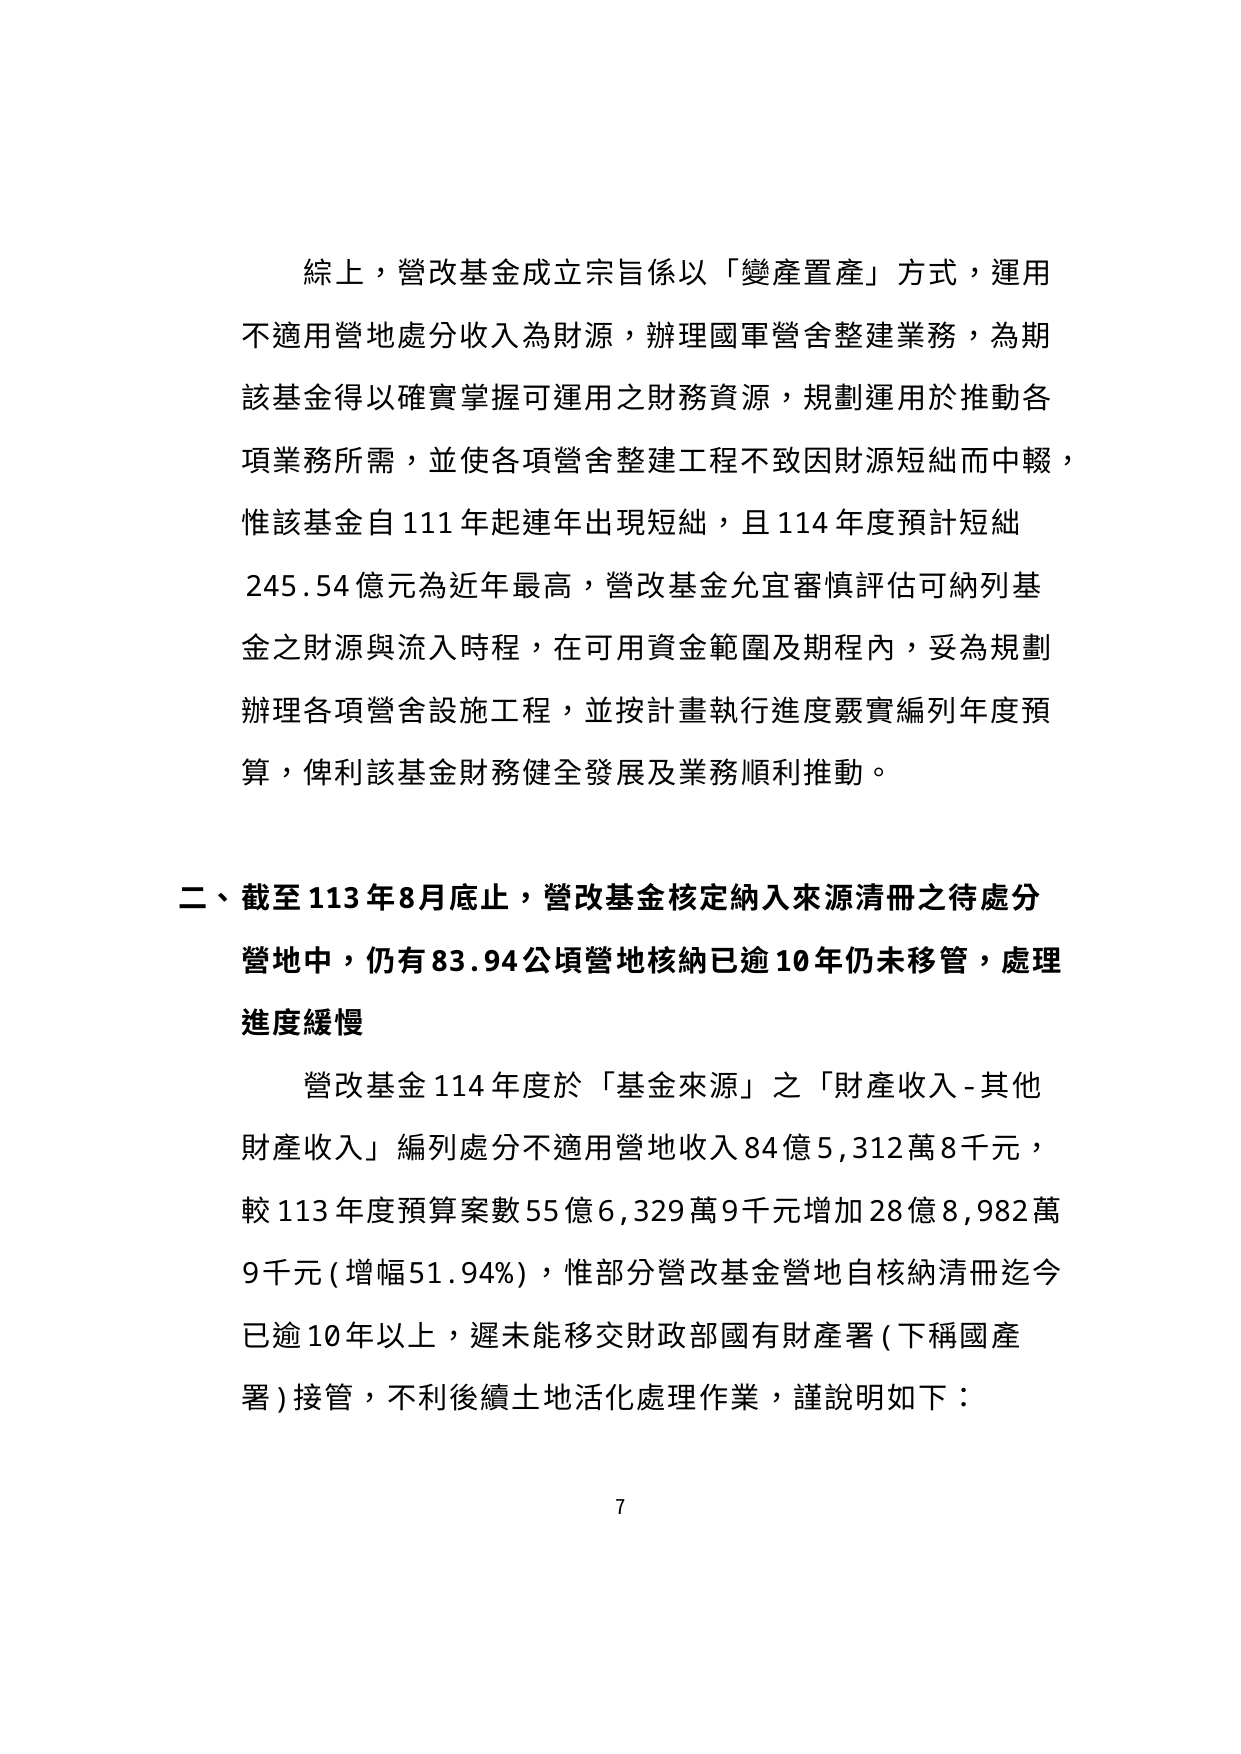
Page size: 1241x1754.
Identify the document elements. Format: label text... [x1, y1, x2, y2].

text 綜上，營改基金成立宗旨係以「變產置產」方式，運用不適用營地處分收入為財源，辦理國軍營舍整建業務，為期該基金得以確實掌握可運用之財務資源，規劃運用於推動各項業務所需，並使各項營舍整建工程不致因財源短絀而中輟，惟該基金自111年起連年出現短絀，且114年度預計短絀245.54億元為近年最高，營改基金允宜審慎評估可納列基金之財源與流入時程，在可用資金範圍及期程內，妥為規劃辦理各項營舍設施工程，並按計畫執行進度覈實編列年度預算，俾利該基金財務健全發展及業務順利推動。 [236, 229, 1063, 792]
text 二、截至113年8月底止，營改基金核定納入來源清冊之待處分營地中，仍有83.94公頃營地核納已逾10年仍未移管，處理進度緩慢 [177, 854, 1063, 1042]
text 營改基金114年度於「基金來源」之「財產收入-其他財產收入」編列處分不適用營地收入84億5,312萬8千元，較113年度預算案數55億6,329萬9千元增加28億8,982萬9千元(增幅51.94%)，惟部分營改基金營地自核納清冊迄今已逾10年以上，遲未能移交財政部國有財產署(下稱國產署)接管，不利後續土地活化處理作業，謹說明如下： [236, 1042, 1063, 1417]
